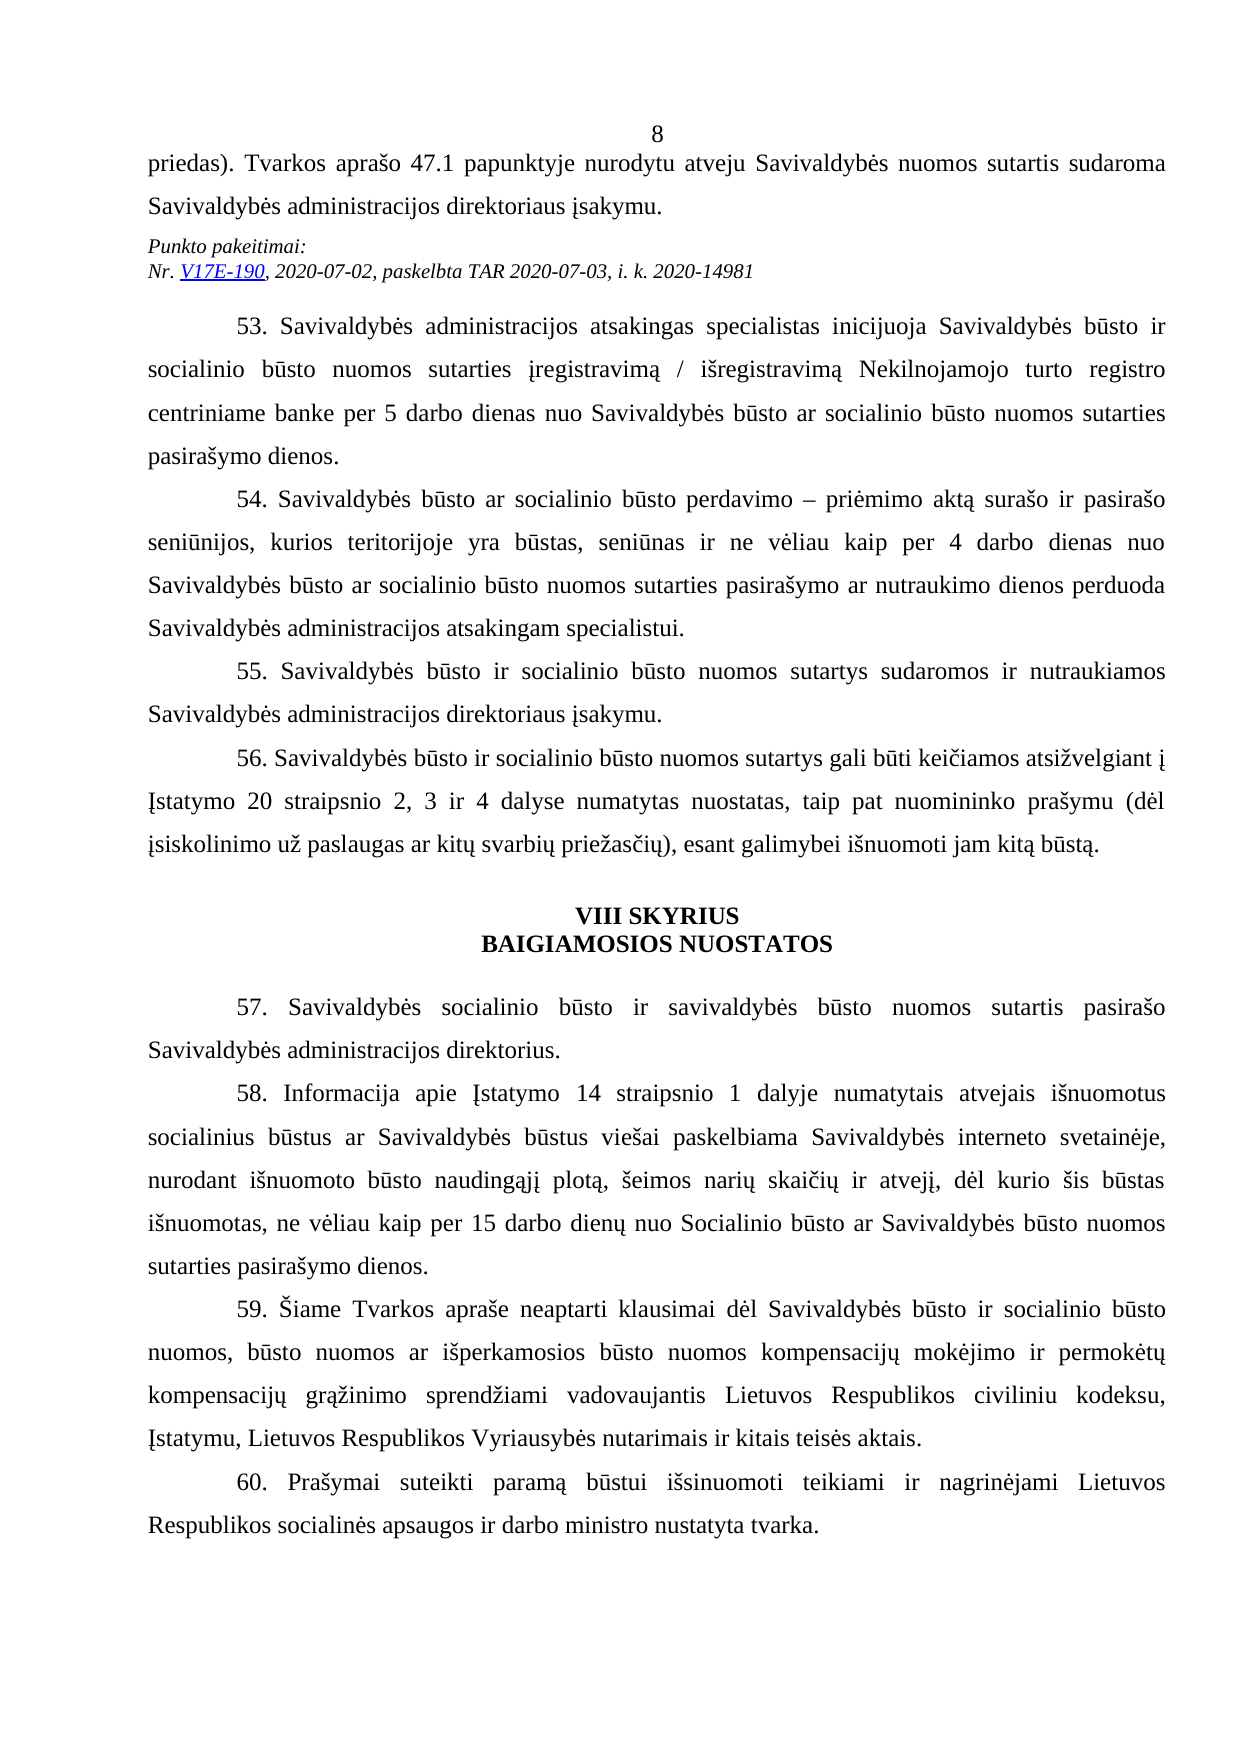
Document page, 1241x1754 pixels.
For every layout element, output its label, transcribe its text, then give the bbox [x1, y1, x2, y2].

text BAIGIAMOSIOS NUOSTATOS [148, 929, 1167, 958]
text 58. Informacija apie Įstatymo 14 straipsnio 1 dalyje numatytais atvejais išnuomotus socialinius būstus ar Savivaldybės būstus viešai paskelbiama Savivaldybės interneto svetainėje, nurodant išnuomoto būsto naudingąjį plotą, šeimos narių skaičių ir atvejį, dėl kurio šis būstas išnuomotas, ne vėliau kaip per 15 darbo dienų nuo Socialinio būsto ar Savivaldybės būsto nuomos sutarties pasirašymo dienos. [148, 1078, 1167, 1280]
text 54. Savivaldybės būsto ar socialinio būsto perdavimo – priėmimo aktą surašo ir pasirašo seniūnijos, kurios teritorijoje yra būstas, seniūnas ir ne vėliau kaip per 4 darbo dienas nuo Savivaldybės būsto ar socialinio būsto nuomos sutarties pasirašymo ar nutraukimo dienos perduoda Savivaldybės administracijos atsakingam specialistui. [148, 484, 1167, 642]
text 57. Savivaldybės socialinio būsto ir savivaldybės būsto nuomos sutartis pasirašo Savivaldybės administracijos direktorius. [148, 992, 1167, 1064]
text 56. Savivaldybės būsto ir socialinio būsto nuomos sutartys gali būti keičiamos atsižvelgiant į Įstatymo 20 straipsnio 2, 3 ir 4 dalyse numatytas nuostatas, taip pat nuomininko prašymu (dėl įsiskolinimo už paslaugas ar kitų svarbių priežasčių), esant galimybei išnuomoti jam kitą būstą. [148, 743, 1167, 858]
text VIII SKYRIUS [148, 901, 1167, 929]
text Nr. V17E-190, 2020-07-02, paskelbta TAR 2020-07-03, i. k. 2020-14981 [148, 258, 1167, 283]
text 55. Savivaldybės būsto ir socialinio būsto nuomos sutartys sudaromos ir nutraukiamos Savivaldybės administracijos direktoriaus įsakymu. [148, 656, 1167, 728]
text Punkto pakeitimai: [148, 234, 1167, 258]
text 53. Savivaldybės administracijos atsakingas specialistas inicijuoja Savivaldybės būsto ir socialinio būsto nuomos sutarties įregistravimą / išregistravimą Nekilnojamojo turto registro centriniame banke per 5 darbo dienas nuo Savivaldybės būsto ar socialinio būsto nuomos sutarties pasirašymo dienos. [148, 311, 1167, 469]
text priedas). Tvarkos aprašo 47.1 papunktyje nurodytu atveju Savivaldybės nuomos sutartis sudaroma Savivaldybės administracijos direktoriaus įsakymu. [148, 148, 1167, 220]
text 60. Prašymai suteikti paramą būstui išsinuomoti teikiami ir nagrinėjami Lietuvos Respublikos socialinės apsaugos ir darbo ministro nustatyta tvarka. [148, 1467, 1167, 1538]
text 59. Šiame Tvarkos apraše neaptarti klausimai dėl Savivaldybės būsto ir socialinio būsto nuomos, būsto nuomos ar išperkamosios būsto nuomos kompensacijų mokėjimo ir permokėtų kompensacijų grąžinimo sprendžiami vadovaujantis Lietuvos Respublikos civiliniu kodeksu, Įstatymu, Lietuvos Respublikos Vyriausybės nutarimais ir kitais teisės aktais. [148, 1294, 1167, 1452]
